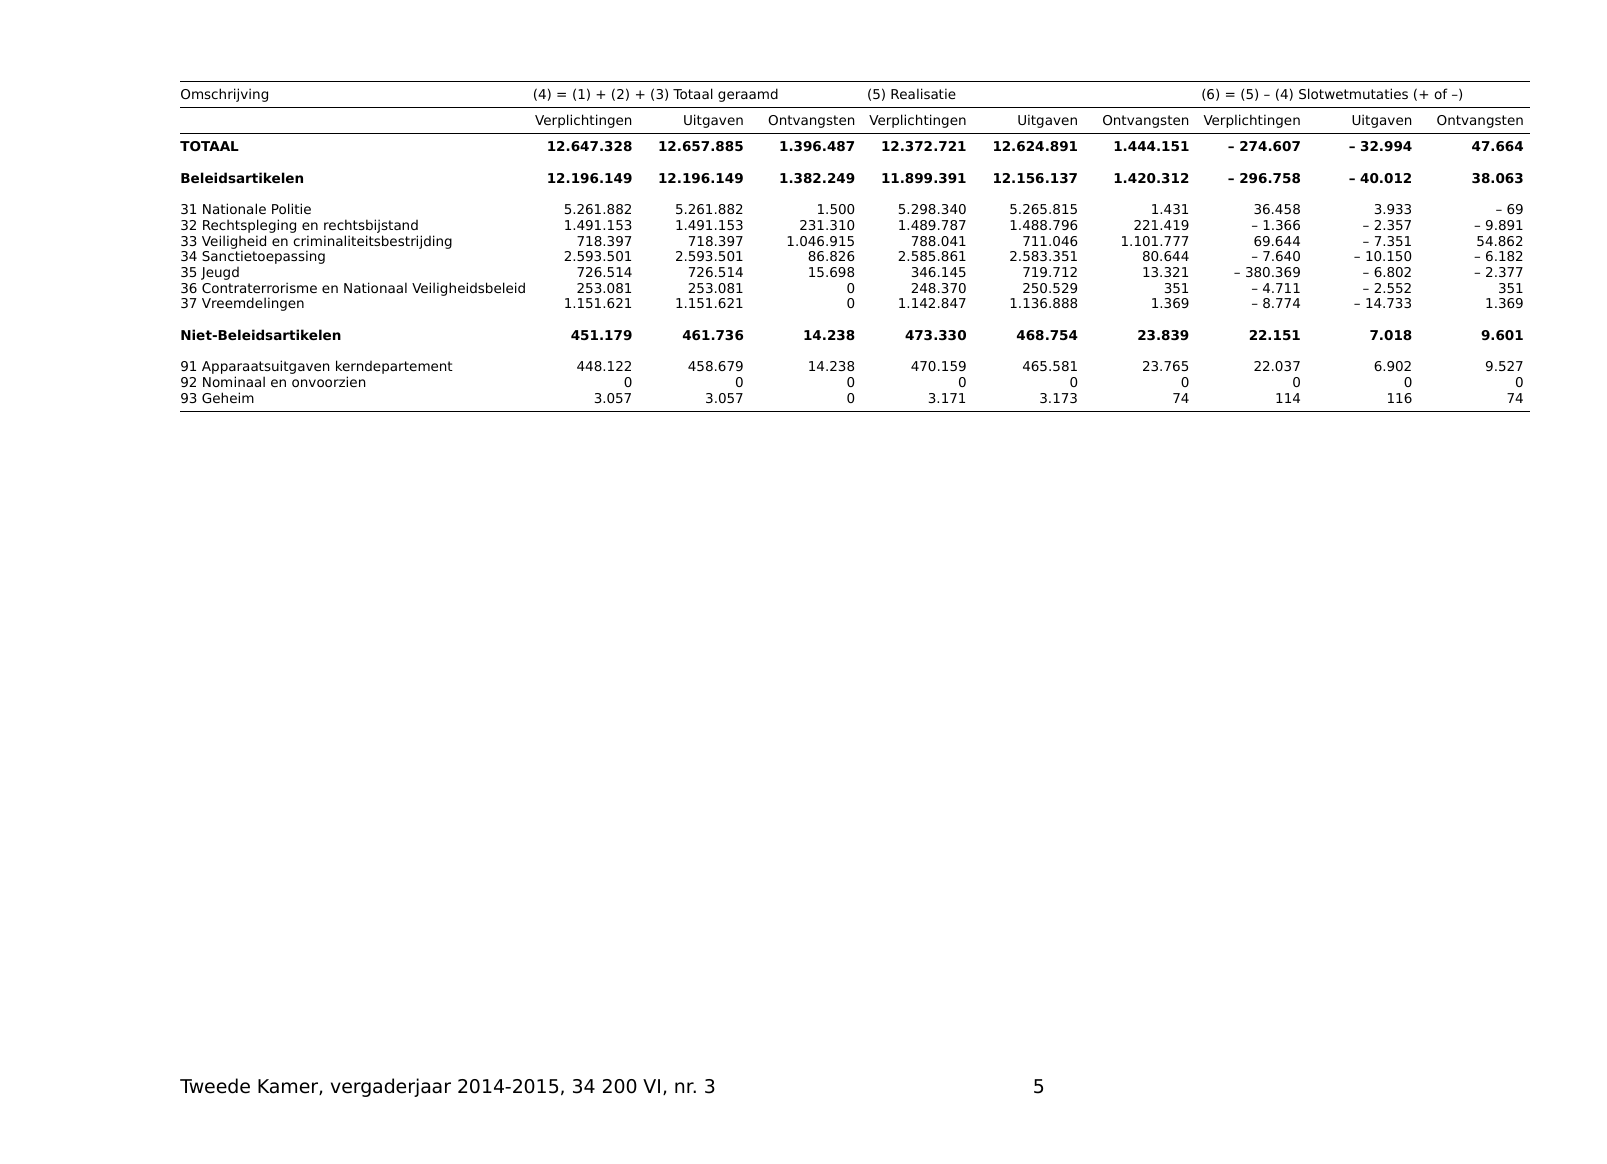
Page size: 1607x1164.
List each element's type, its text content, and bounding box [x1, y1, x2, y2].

table_header Omschrijving [180, 82, 527, 107]
table_cell [1418, 312, 1529, 328]
table_cell 0 [1084, 375, 1195, 391]
table_cell 114 [1195, 391, 1307, 411]
table_cell 3.933 [1307, 202, 1418, 218]
table_cell [1418, 155, 1529, 170]
table_cell 468.754 [972, 328, 1084, 343]
table_cell [1195, 344, 1307, 359]
table_cell 0 [1195, 375, 1307, 391]
table_cell – 9.891 [1418, 218, 1529, 233]
table_cell [750, 155, 861, 170]
table_cell Uitgaven [1307, 108, 1418, 133]
table_cell – 7.640 [1195, 249, 1307, 265]
table_cell 3.173 [972, 391, 1084, 411]
table_cell Verplichtingen [1195, 108, 1307, 133]
table_cell 12.196.149 [527, 170, 638, 186]
table_cell 1.142.847 [861, 296, 972, 312]
table_cell 14.238 [750, 359, 861, 375]
table_cell 5.261.882 [527, 202, 638, 218]
table_cell [1195, 186, 1307, 202]
table_cell 32 Rechtspleging en rechtsbijstand [180, 218, 527, 233]
table_cell 13.321 [1084, 265, 1195, 281]
table_cell 2.585.861 [861, 249, 972, 265]
table_cell 0 [527, 375, 638, 391]
table_cell [972, 155, 1084, 170]
table_cell [1195, 312, 1307, 328]
table_cell 718.397 [527, 233, 638, 249]
table_cell 34 Sanctietoepassing [180, 249, 527, 265]
table_cell 36 Contraterrorisme en Nationaal Veiligheidsbeleid [180, 281, 527, 296]
table_cell 1.396.487 [750, 134, 861, 155]
table_cell 23.765 [1084, 359, 1195, 375]
table_cell [1418, 344, 1529, 359]
table_cell [1084, 186, 1195, 202]
table_cell 38.063 [1418, 170, 1529, 186]
table_cell [1307, 344, 1418, 359]
table_cell 11.899.391 [861, 170, 972, 186]
table_cell 14.238 [750, 328, 861, 343]
table_cell [1084, 344, 1195, 359]
table_cell 6.902 [1307, 359, 1418, 375]
table_cell 1.500 [750, 202, 861, 218]
table_cell 253.081 [527, 281, 638, 296]
table_cell Ontvangsten [750, 108, 861, 133]
table_cell 74 [1084, 391, 1195, 411]
table_cell 788.041 [861, 233, 972, 249]
table_cell 12.647.328 [527, 134, 638, 155]
table_cell 0 [638, 375, 749, 391]
table_cell TOTAAL [180, 134, 527, 155]
table_cell 93 Geheim [180, 391, 527, 411]
table_cell 1.382.249 [750, 170, 861, 186]
table_cell 31 Nationale Politie [180, 202, 527, 218]
table_cell 351 [1084, 281, 1195, 296]
table_cell 0 [861, 375, 972, 391]
table_cell 23.839 [1084, 328, 1195, 343]
table_cell 448.122 [527, 359, 638, 375]
table_cell [180, 108, 527, 133]
table_cell Ontvangsten [1084, 108, 1195, 133]
table_cell [527, 155, 638, 170]
table_cell – 380.369 [1195, 265, 1307, 281]
table_cell 248.370 [861, 281, 972, 296]
table_cell [638, 186, 749, 202]
table_cell 37 Vreemdelingen [180, 296, 527, 312]
table_cell – 8.774 [1195, 296, 1307, 312]
table_cell – 6.182 [1418, 249, 1529, 265]
table_cell – 7.351 [1307, 233, 1418, 249]
table_cell 465.581 [972, 359, 1084, 375]
table_cell Uitgaven [972, 108, 1084, 133]
table_cell 12.372.721 [861, 134, 972, 155]
table_cell 1.488.796 [972, 218, 1084, 233]
table_cell 12.624.891 [972, 134, 1084, 155]
table_cell 22.037 [1195, 359, 1307, 375]
table_cell – 40.012 [1307, 170, 1418, 186]
table_cell Uitgaven [638, 108, 749, 133]
table_cell 0 [750, 375, 861, 391]
table_cell [527, 312, 638, 328]
table_header (4) = (1) + (2) + (3) Totaal geraamd [527, 82, 861, 107]
table_cell [1084, 312, 1195, 328]
table_cell 91 Apparaatsuitgaven kerndepartement [180, 359, 527, 375]
table_cell 0 [750, 281, 861, 296]
table_cell [1418, 186, 1529, 202]
table_cell 2.593.501 [638, 249, 749, 265]
table_cell 0 [1307, 375, 1418, 391]
table_cell 1.136.888 [972, 296, 1084, 312]
table_cell 9.601 [1418, 328, 1529, 343]
table_cell – 10.150 [1307, 249, 1418, 265]
table_cell 711.046 [972, 233, 1084, 249]
table_cell – 296.758 [1195, 170, 1307, 186]
table_cell 12.196.149 [638, 170, 749, 186]
table_cell 1.491.153 [638, 218, 749, 233]
table_cell 346.145 [861, 265, 972, 281]
table_cell 718.397 [638, 233, 749, 249]
table_cell 1.369 [1418, 296, 1529, 312]
table_cell 719.712 [972, 265, 1084, 281]
table_cell 0 [750, 391, 861, 411]
table_cell 473.330 [861, 328, 972, 343]
table_cell 3.171 [861, 391, 972, 411]
table_cell – 69 [1418, 202, 1529, 218]
table_cell 15.698 [750, 265, 861, 281]
table_cell [527, 186, 638, 202]
table_cell 47.664 [1418, 134, 1529, 155]
table_cell Ontvangsten [1418, 108, 1529, 133]
table_cell 1.151.621 [527, 296, 638, 312]
table_cell [1307, 312, 1418, 328]
table_cell 231.310 [750, 218, 861, 233]
table_cell Verplichtingen [527, 108, 638, 133]
table_cell 54.862 [1418, 233, 1529, 249]
table_cell [1307, 155, 1418, 170]
table_cell 35 Jeugd [180, 265, 527, 281]
table_cell [180, 155, 527, 170]
table_cell 2.583.351 [972, 249, 1084, 265]
table_cell [972, 312, 1084, 328]
table_cell [861, 155, 972, 170]
table_cell [180, 186, 527, 202]
table_cell [972, 186, 1084, 202]
table_cell 9.527 [1418, 359, 1529, 375]
table_cell 458.679 [638, 359, 749, 375]
table_header (6) = (5) – (4) Slotwetmutaties (+ of –) [1195, 82, 1529, 107]
table_cell 3.057 [527, 391, 638, 411]
table_cell 221.419 [1084, 218, 1195, 233]
table_cell 12.156.137 [972, 170, 1084, 186]
table_cell [1307, 186, 1418, 202]
table_cell 1.151.621 [638, 296, 749, 312]
table_cell [861, 186, 972, 202]
table_cell 116 [1307, 391, 1418, 411]
table_cell 7.018 [1307, 328, 1418, 343]
table_cell – 2.357 [1307, 218, 1418, 233]
table_cell 461.736 [638, 328, 749, 343]
table_cell 451.179 [527, 328, 638, 343]
table_cell 80.644 [1084, 249, 1195, 265]
table_header (5) Realisatie [861, 82, 1195, 107]
table_cell [638, 344, 749, 359]
table_cell – 14.733 [1307, 296, 1418, 312]
table_cell – 2.377 [1418, 265, 1529, 281]
table_cell [861, 312, 972, 328]
table_cell 1.420.312 [1084, 170, 1195, 186]
table_cell Beleidsartikelen [180, 170, 527, 186]
table_cell [1195, 155, 1307, 170]
table_cell 92 Nominaal en onvoorzien [180, 375, 527, 391]
table_cell [180, 312, 527, 328]
table_cell – 274.607 [1195, 134, 1307, 155]
table_cell Niet-Beleidsartikelen [180, 328, 527, 343]
table_cell [972, 344, 1084, 359]
table_cell Verplichtingen [861, 108, 972, 133]
table_cell 0 [750, 296, 861, 312]
table_cell 5.298.340 [861, 202, 972, 218]
table_cell [861, 344, 972, 359]
table_cell – 6.802 [1307, 265, 1418, 281]
table_cell 5.261.882 [638, 202, 749, 218]
table_cell 0 [1418, 375, 1529, 391]
table_cell [1084, 155, 1195, 170]
table_cell 1.046.915 [750, 233, 861, 249]
table_cell 1.369 [1084, 296, 1195, 312]
table_cell [638, 155, 749, 170]
table_cell 22.151 [1195, 328, 1307, 343]
table_cell 12.657.885 [638, 134, 749, 155]
table_cell 0 [972, 375, 1084, 391]
table_cell 1.491.153 [527, 218, 638, 233]
table_cell 250.529 [972, 281, 1084, 296]
table_cell [750, 344, 861, 359]
table_cell [527, 344, 638, 359]
table_cell 86.826 [750, 249, 861, 265]
table_cell 726.514 [638, 265, 749, 281]
table_cell 726.514 [527, 265, 638, 281]
table_cell 3.057 [638, 391, 749, 411]
table_cell 1.444.151 [1084, 134, 1195, 155]
table_cell 470.159 [861, 359, 972, 375]
table_cell 253.081 [638, 281, 749, 296]
table_cell 1.489.787 [861, 218, 972, 233]
table_cell [750, 312, 861, 328]
table_cell 69.644 [1195, 233, 1307, 249]
table_cell 1.431 [1084, 202, 1195, 218]
table_cell 36.458 [1195, 202, 1307, 218]
table_cell [750, 186, 861, 202]
table_cell – 1.366 [1195, 218, 1307, 233]
table_cell 2.593.501 [527, 249, 638, 265]
table_cell – 2.552 [1307, 281, 1418, 296]
table_cell 351 [1418, 281, 1529, 296]
table_cell – 32.994 [1307, 134, 1418, 155]
table_cell 5.265.815 [972, 202, 1084, 218]
table_cell 1.101.777 [1084, 233, 1195, 249]
table_cell – 4.711 [1195, 281, 1307, 296]
table_cell 33 Veiligheid en criminaliteitsbestrijding [180, 233, 527, 249]
table_cell 74 [1418, 391, 1529, 411]
table_cell [638, 312, 749, 328]
table_cell [180, 344, 527, 359]
